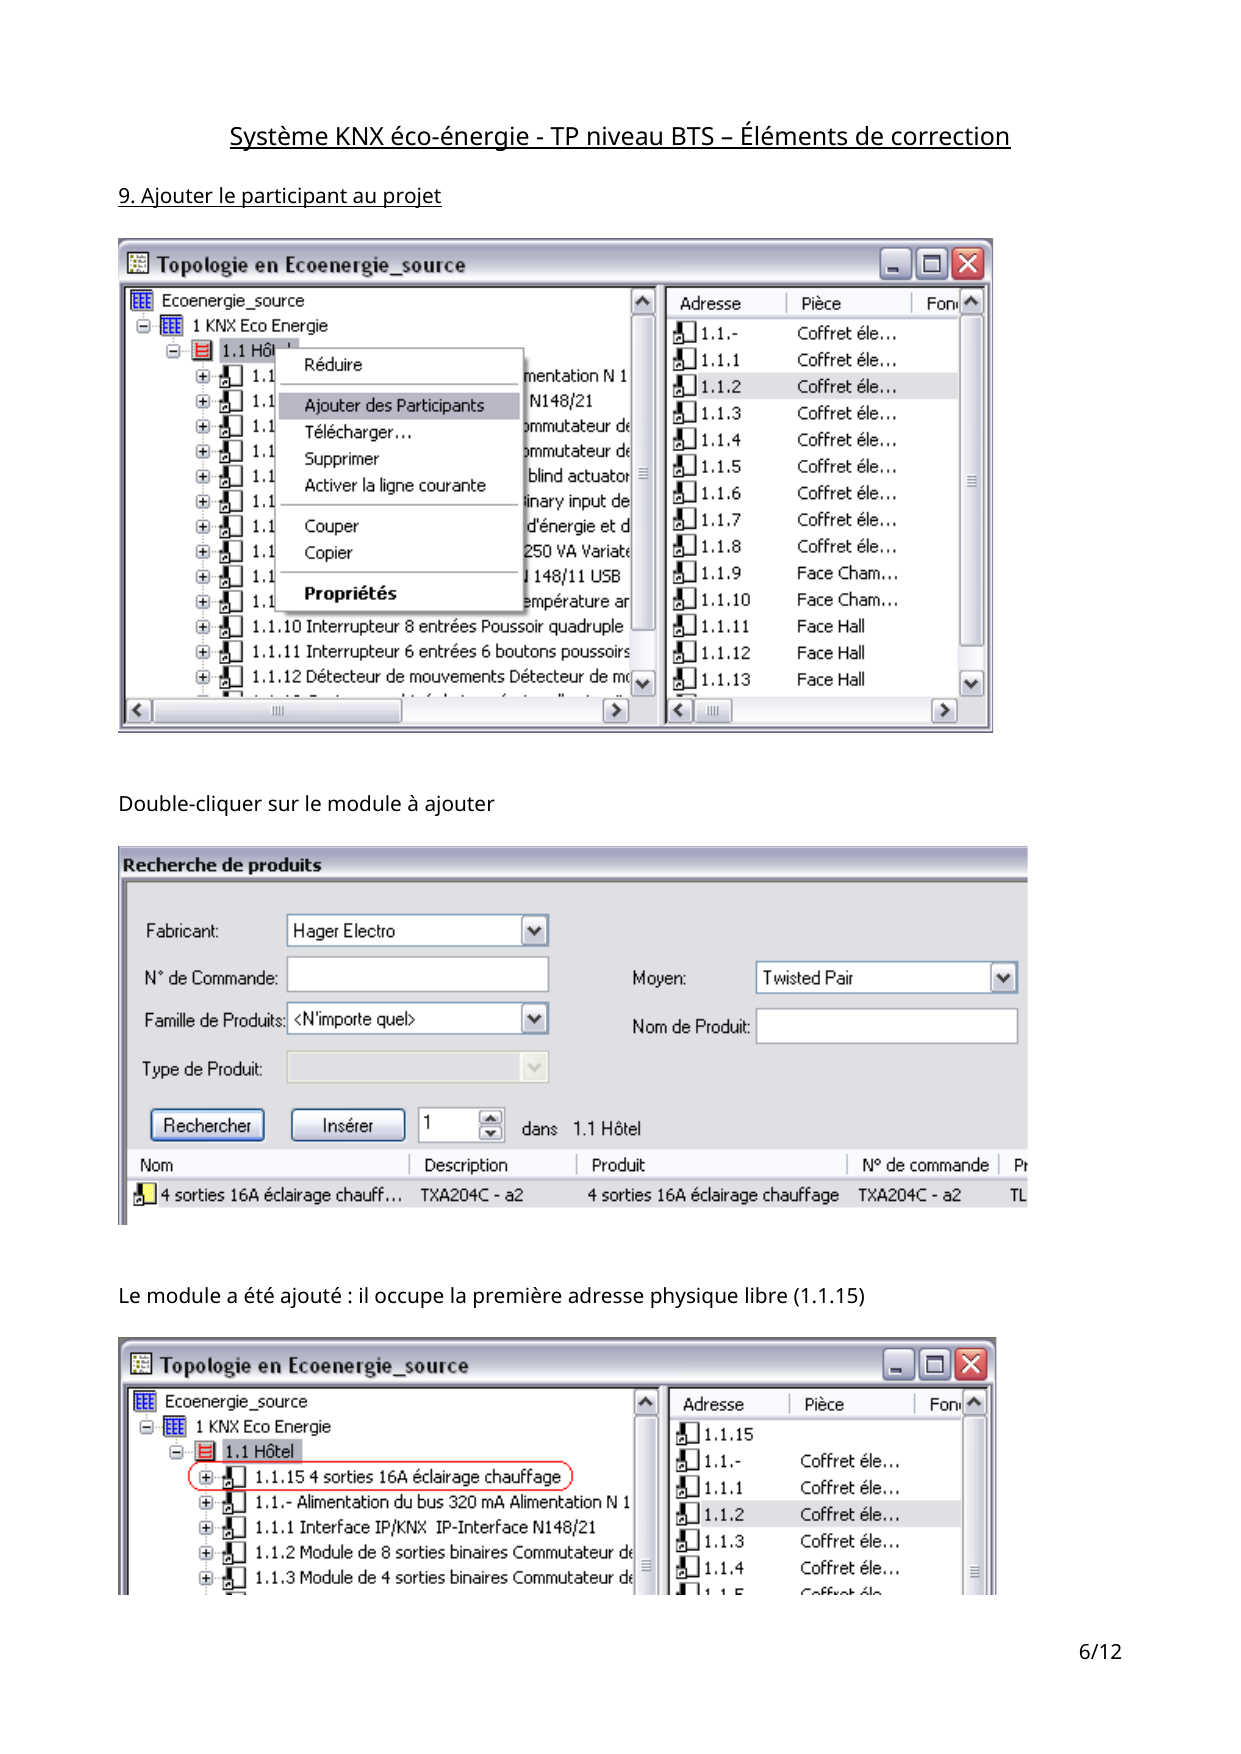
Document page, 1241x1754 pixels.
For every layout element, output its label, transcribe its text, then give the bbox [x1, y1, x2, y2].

picture [118, 1337, 997, 1595]
text Le module a été ajouté : il occupe la première adresse physique libre (1.1.15) [118, 1224, 1122, 1594]
text Double-cliquer sur le module à ajouter [118, 761, 1122, 846]
picture [118, 846, 1028, 1225]
text 9. Ajouter le participant au projet [118, 182, 1122, 761]
picture [118, 238, 994, 733]
